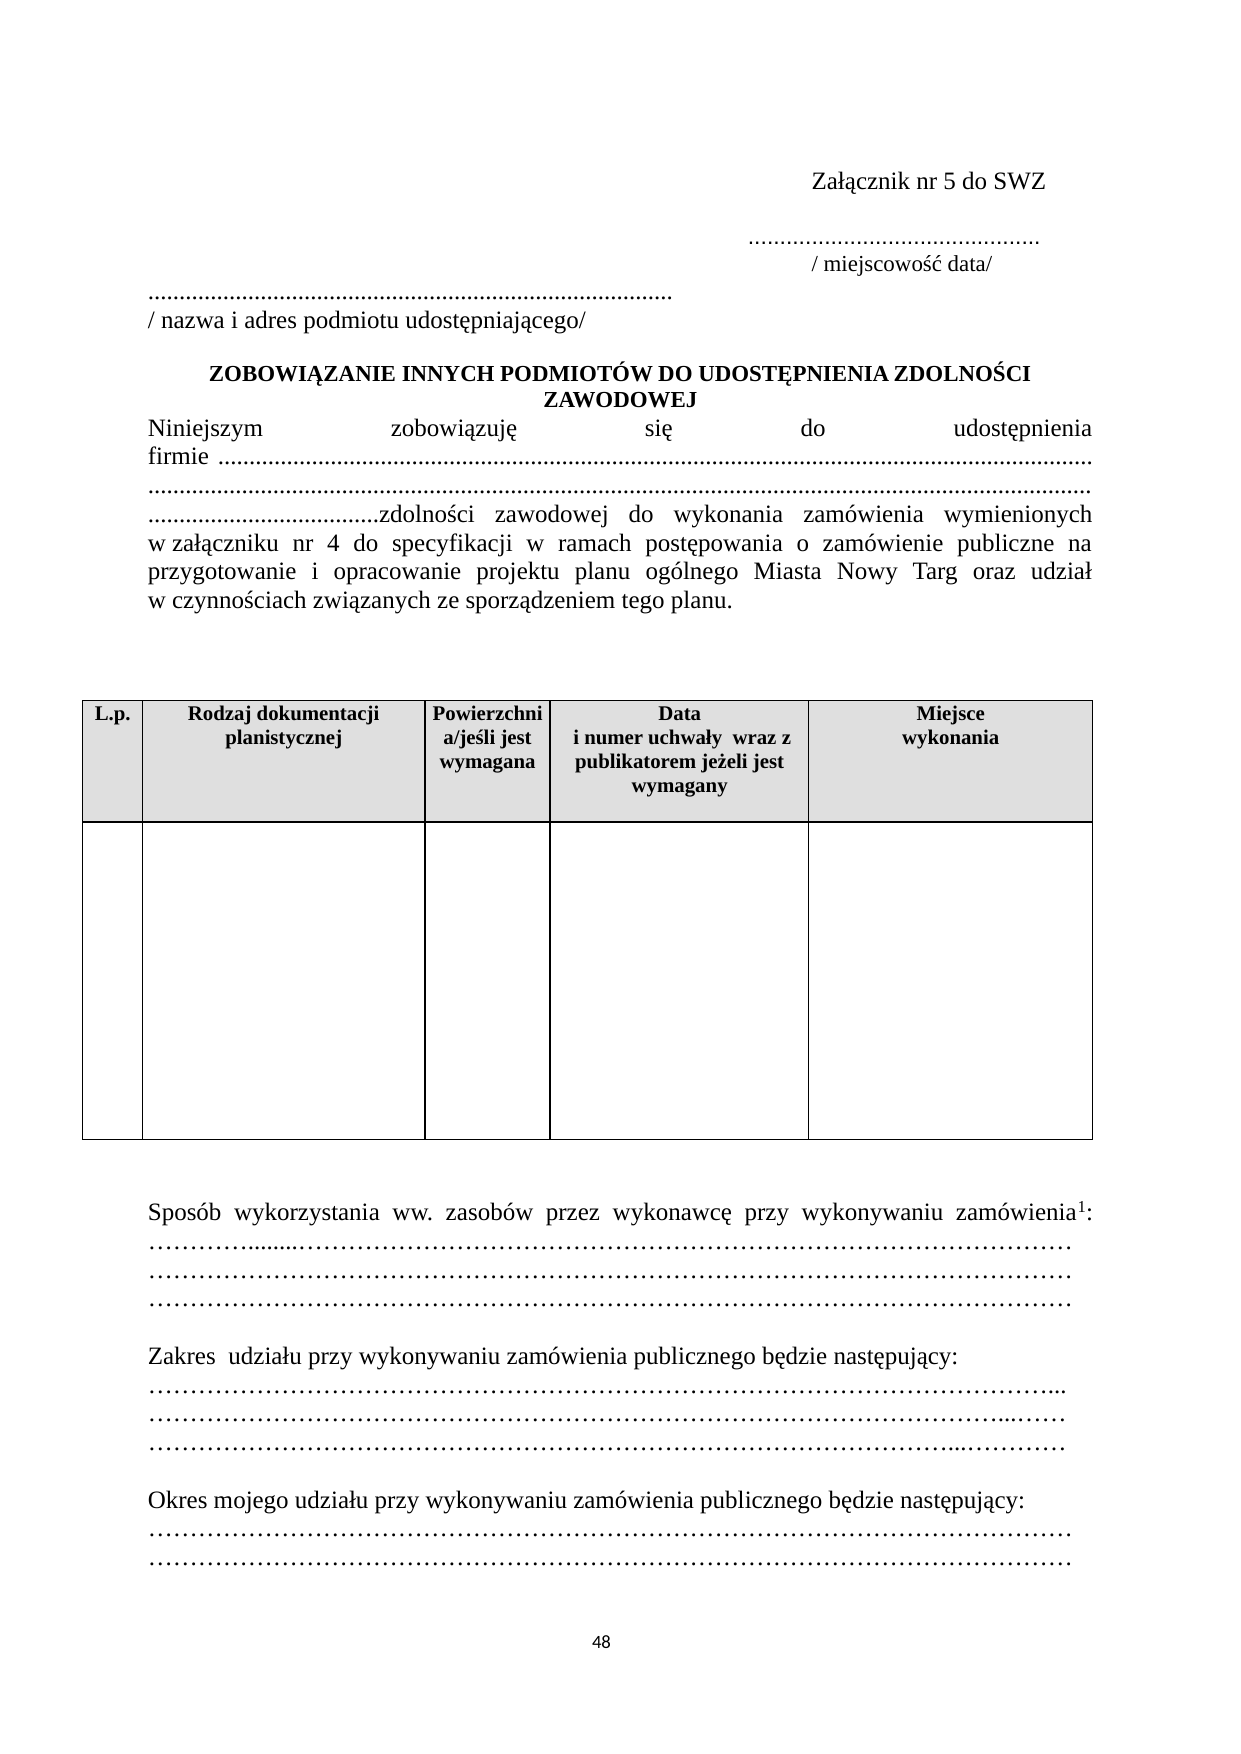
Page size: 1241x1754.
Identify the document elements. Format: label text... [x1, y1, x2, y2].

text …………………………………………………………………………………………...…… [148, 1398, 1093, 1427]
table_header Miejsce wykonania [809, 701, 1092, 821]
table_cell [83, 823, 142, 1139]
text Załącznik nr 5 do SWZ [811, 166, 1093, 194]
text .............................................. [148, 223, 1093, 250]
text ………………………………………………………………………………………………… [148, 1283, 1093, 1312]
text Sposób wykorzystania ww. zasobów przez wykonawcę przy wykonywaniu zamówienia1: …………........………………………………………………………………………………… [148, 1197, 1093, 1255]
text / miejscowość data/ [738, 250, 1093, 276]
text ZOBOWIĄZANIE INNYCH PODMIOTÓW DO UDOSTĘPNIENIA ZDOLNOŚCI ZAWODOWEJ [148, 360, 1093, 413]
text Okres mojego udziału przy wykonywaniu zamówienia publicznego będzie następujący: [148, 1485, 1093, 1513]
table_cell [551, 823, 808, 1139]
table_cell [143, 823, 424, 1139]
text ……………………………………………………………………………………...………… [148, 1427, 1093, 1456]
table_cell [426, 823, 549, 1139]
text / nazwa i adres podmiotu udostępniającego/ [148, 305, 1093, 333]
table_header Data i numer uchwały wraz z publikatorem jeżeli jest wymagany [551, 701, 808, 821]
text Niniejszym zobowiązuję się do udostępnienia firmie ........................................................................................................................................................................................................................................................................................................................................zdolności zawodowej do wykonania zamówienia wymienionych w załączniku nr 4 do specyfikacji w ramach postępowania o zamówienie publiczne na przygotowanie i opracowanie projektu planu ogólnego Miasta Nowy Targ oraz udział w czynnościach związanych ze sporządzeniem tego planu. [148, 413, 1093, 614]
text ………………………………………………………………………………………………... [148, 1370, 1093, 1398]
text ………………………………………………………………………………………………… [148, 1542, 1093, 1571]
table_header Powierzchnia/jeśli jest wymagana [426, 701, 549, 821]
text .................................................................................... [148, 276, 1093, 305]
text ………………………………………………………………………………………………… [148, 1255, 1093, 1283]
table_cell [809, 823, 1092, 1139]
table_header Rodzaj dokumentacji planistycznej [143, 701, 424, 821]
text ………………………………………………………………………………………………… [148, 1513, 1093, 1542]
text Zakres udziału przy wykonywaniu zamówienia publicznego będzie następujący: [148, 1341, 1093, 1370]
table_header L.p. [83, 701, 142, 821]
